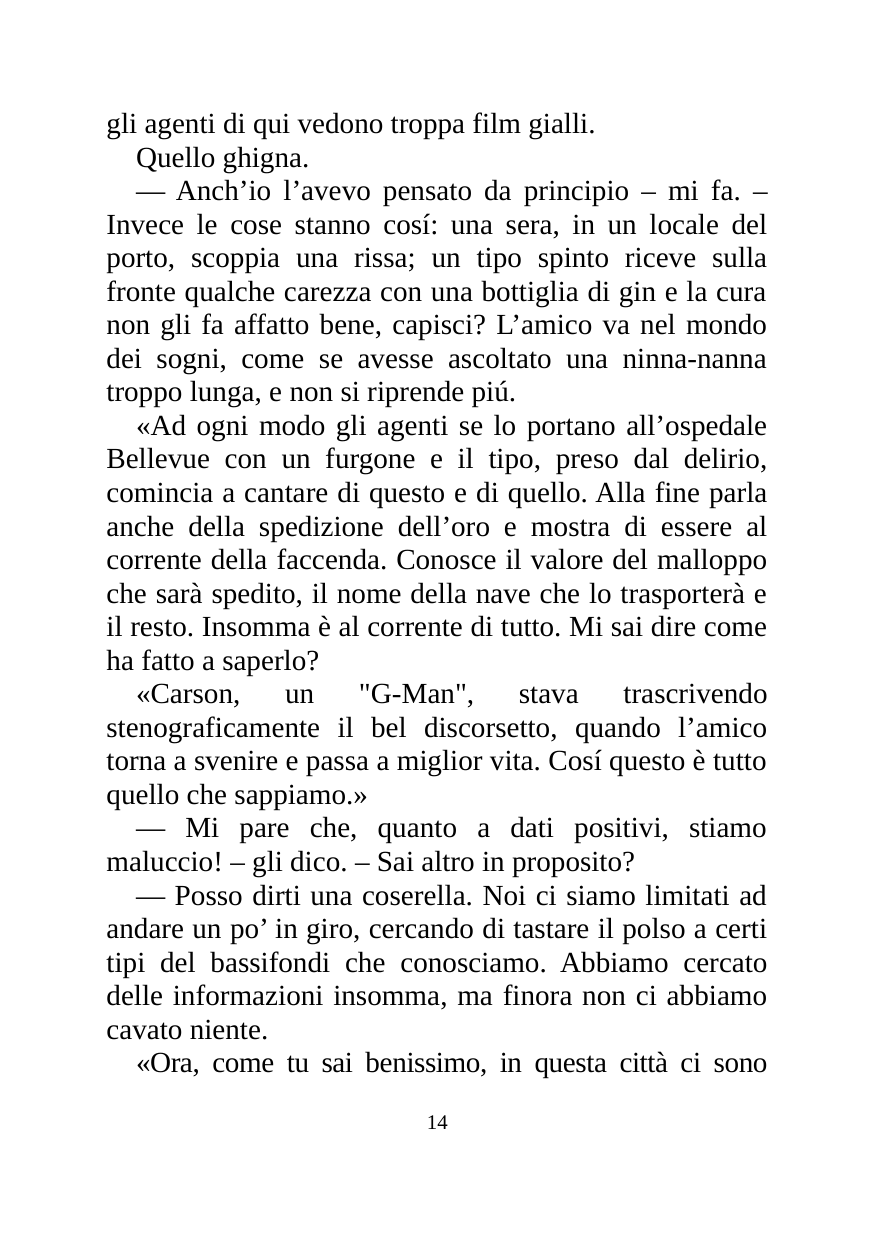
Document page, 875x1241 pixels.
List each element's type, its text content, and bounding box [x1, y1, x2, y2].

text «Ad ogni modo gli agenti se lo portano all’ospedale Bellevue con un furgone e il tipo, preso dal delirio, comincia a cantare di questo e di quello. Alla fine parla anche della spedizione dell’oro e mostra di essere al corrente della faccenda. Conosce il valore del malloppo che sarà spedito, il nome della nave che lo trasporterà e il resto. Insomma è al corrente di tutto. Mi sai dire come ha fatto a saperlo? [106, 408, 768, 676]
text — Anch’io l’avevo pensato da principio – mi fa. – Invece le cose stanno cosí: una sera, in un locale del porto, scoppia una rissa; un tipo spinto riceve sulla fronte qualche carezza con una bottiglia di gin e la cura non gli fa affatto bene, capisci? L’amico va nel mondo dei sogni, come se avesse ascoltato una ninna-nanna troppo lunga, e non si riprende piú. [106, 173, 768, 408]
text Quello ghigna. [106, 140, 768, 173]
text gli agenti di qui vedono troppa film gialli. [106, 106, 768, 140]
text — Posso dirti una coserella. Noi ci siamo limitati ad andare un po’ in giro, cercando di tastare il polso a certi tipi del bassifondi che conosciamo. Abbiamo cercato delle informazioni insomma, ma finora non ci abbiamo cavato niente. [106, 878, 768, 1045]
text — Mi pare che, quanto a dati positivi, stiamo maluccio! – gli dico. – Sai altro in proposito? [106, 811, 768, 878]
text «Ora, come tu sai benissimo, in questa città ci sono [106, 1045, 768, 1079]
text «Carson, un "G-Man", stava trascrivendo stenograficamente il bel discorsetto, quando l’amico torna a svenire e passa a miglior vita. Cosí questo è tutto quello che sappiamo.» [106, 676, 768, 811]
